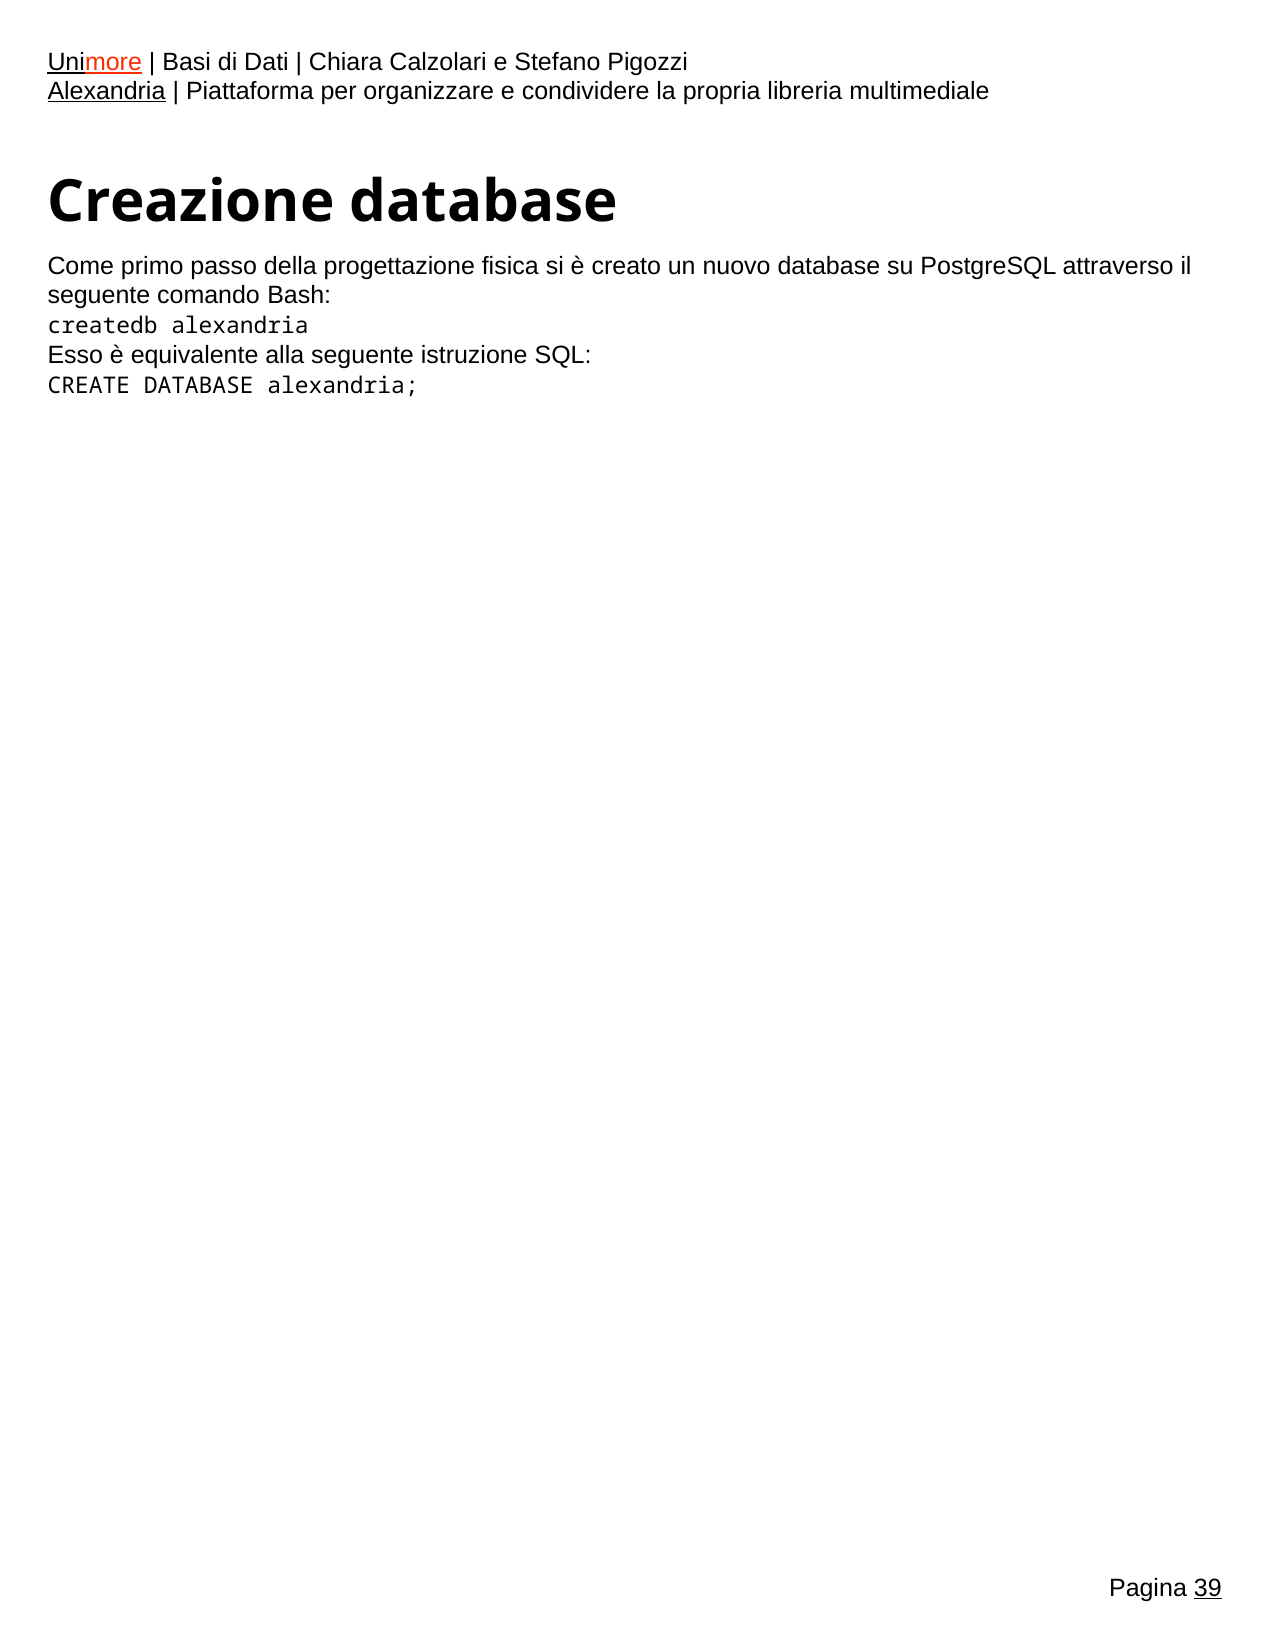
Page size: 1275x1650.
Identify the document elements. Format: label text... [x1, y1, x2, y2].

text CREATE DATABASE alexandria; [47, 369, 1228, 400]
text Come primo passo della progettazione fisica si è creato un nuovo database su PostgreSQL attraverso il seguente comando Bash: [47, 251, 1228, 309]
text createdb alexandria [47, 309, 1228, 340]
subtitle Creazione database [47, 159, 1228, 239]
text Esso è equivalente alla seguente istruzione SQL: [47, 340, 1228, 369]
